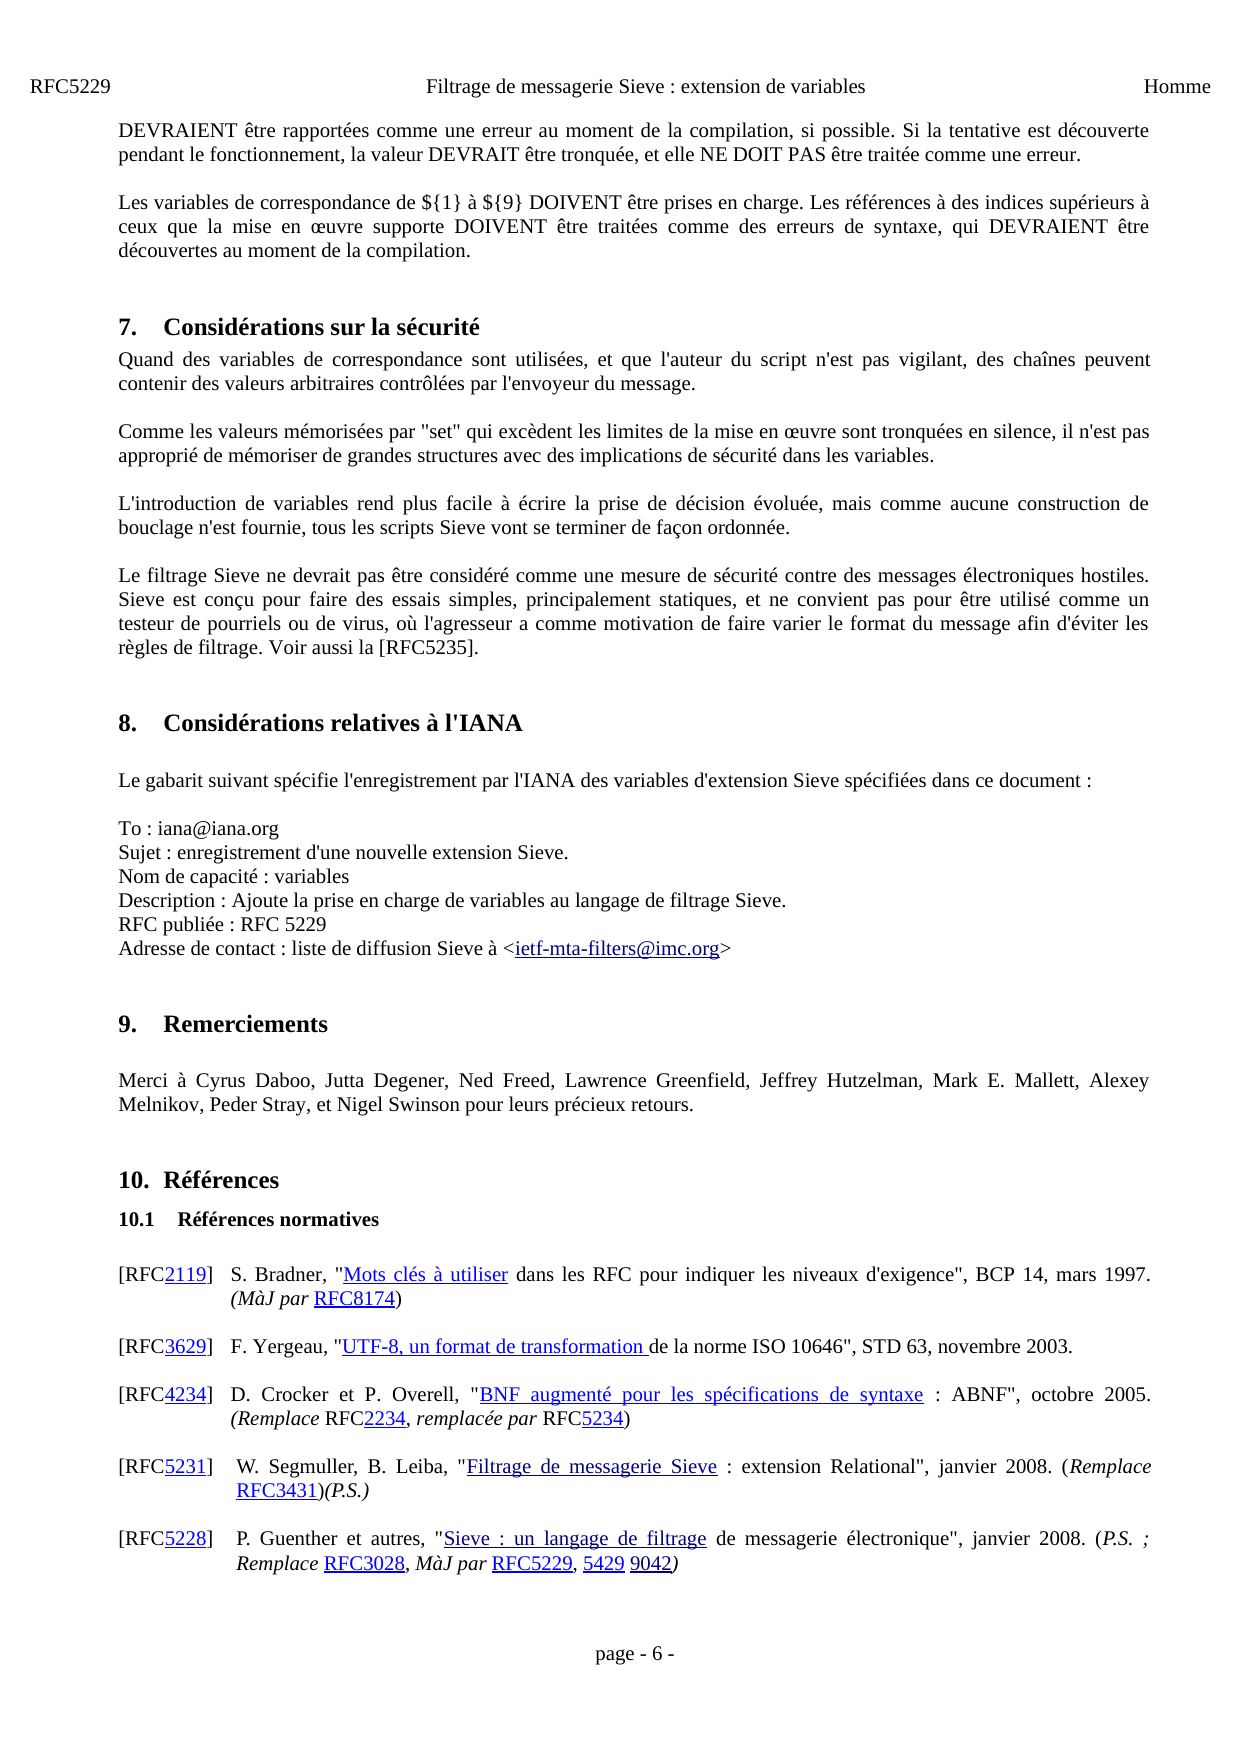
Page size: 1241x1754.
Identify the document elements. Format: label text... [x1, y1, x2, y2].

subtitle 10. Références [118, 1165, 1152, 1194]
text Le filtrage Sieve ne devrait pas être considéré comme une mesure de sécurité contre des messages électroniques hostiles. Sieve est conçu pour faire des essais simples, principalement statiques, et ne convient pas pour être utilisé comme un testeur de pourriels ou de virus, où l'agresseur a comme motivation de faire varier le format du message afin d'éviter les règles de filtrage. Voir aussi la [RFC5235]. [118, 563, 1152, 659]
text L'introduction de variables rend plus facile à écrire la prise de décision évoluée, mais comme aucune construction de bouclage n'est fournie, tous les scripts Sieve vont se terminer de façon ordonnée. [118, 491, 1152, 539]
text Quand des variables de correspondance sont utilisées, et que l'auteur du script n'est pas vigilant, des chaînes peuvent contenir des valeurs arbitraires contrôlées par l'envoyeur du message. [118, 347, 1152, 395]
subtitle 8. Considérations relatives à l'IANA [118, 708, 1152, 737]
text DEVRAIENT être rapportées comme une erreur au moment de la compilation, si possible. Si la tentative est découverte pendant le fonctionnement, la valeur DEVRAIT être tronquée, et elle NE DOIT PAS être traitée comme une erreur. [118, 118, 1152, 166]
subtitle 7. Considérations sur la sécurité [118, 312, 1152, 340]
text [RFC4234] D. Crocker et P. Overell, "BNF augmenté pour les spécifications de syntaxe : ABNF", octobre 2005. (Remplace RFC2234, remplacée par RFC5234) [118, 1382, 1152, 1430]
text Merci à Cyrus Daboo, Jutta Degener, Ned Freed, Lawrence Greenfield, Jeffrey Hutzelman, Mark E. Mallett, Alexey Melnikov, Peder Stray, et Nigel Swinson pour leurs précieux retours. [118, 1068, 1152, 1116]
text [RFC5228] P. Guenther et autres, "Sieve : un langage de filtrage de messagerie électronique", janvier 2008. (P.S. ; Remplace RFC3028, MàJ par RFC5229, 5429 9042) [118, 1526, 1152, 1574]
text Description : Ajoute la prise en charge de variables au langage de filtrage Sieve. [118, 888, 1152, 912]
text [RFC2119] S. Bradner, "Mots clés à utiliser dans les RFC pour indiquer les niveaux d'exigence", BCP 14, mars 1997. (MàJ par RFC8174) [118, 1262, 1152, 1310]
text Nom de capacité : variables [118, 864, 1152, 888]
text Le gabarit suivant spécifie l'enregistrement par l'IANA des variables d'extension Sieve spécifiées dans ce document : [118, 767, 1152, 792]
text Sujet : enregistrement d'une nouvelle extension Sieve. [118, 840, 1152, 864]
subtitle 10.1 Références normatives [118, 1207, 1152, 1231]
subtitle 9. Remerciements [118, 1009, 1152, 1038]
text RFC publiée : RFC 5229 [118, 912, 1152, 936]
text Adresse de contact : liste de diffusion Sieve à <ietf-mta-filters@imc.org> [118, 936, 1152, 960]
text To : iana@iana.org [118, 816, 1152, 840]
text [RFC5231] W. Segmuller, B. Leiba, "Filtrage de messagerie Sieve : extension Relational", janvier 2008. (Remplace RFC3431)(P.S.) [118, 1454, 1152, 1502]
text Les variables de correspondance de ${1} à ${9} DOIVENT être prises en charge. Les références à des indices supérieurs à ceux que la mise en œuvre supporte DOIVENT être traitées comme des erreurs de syntaxe, qui DEVRAIENT être découvertes au moment de la compilation. [118, 190, 1152, 262]
text [RFC3629] F. Yergeau, "UTF-8, un format de transformation de la norme ISO 10646", STD 63, novembre 2003. [118, 1334, 1152, 1358]
text Comme les valeurs mémorisées par "set" qui excèdent les limites de la mise en œuvre sont tronquées en silence, il n'est pas approprié de mémoriser de grandes structures avec des implications de sécurité dans les variables. [118, 419, 1152, 467]
